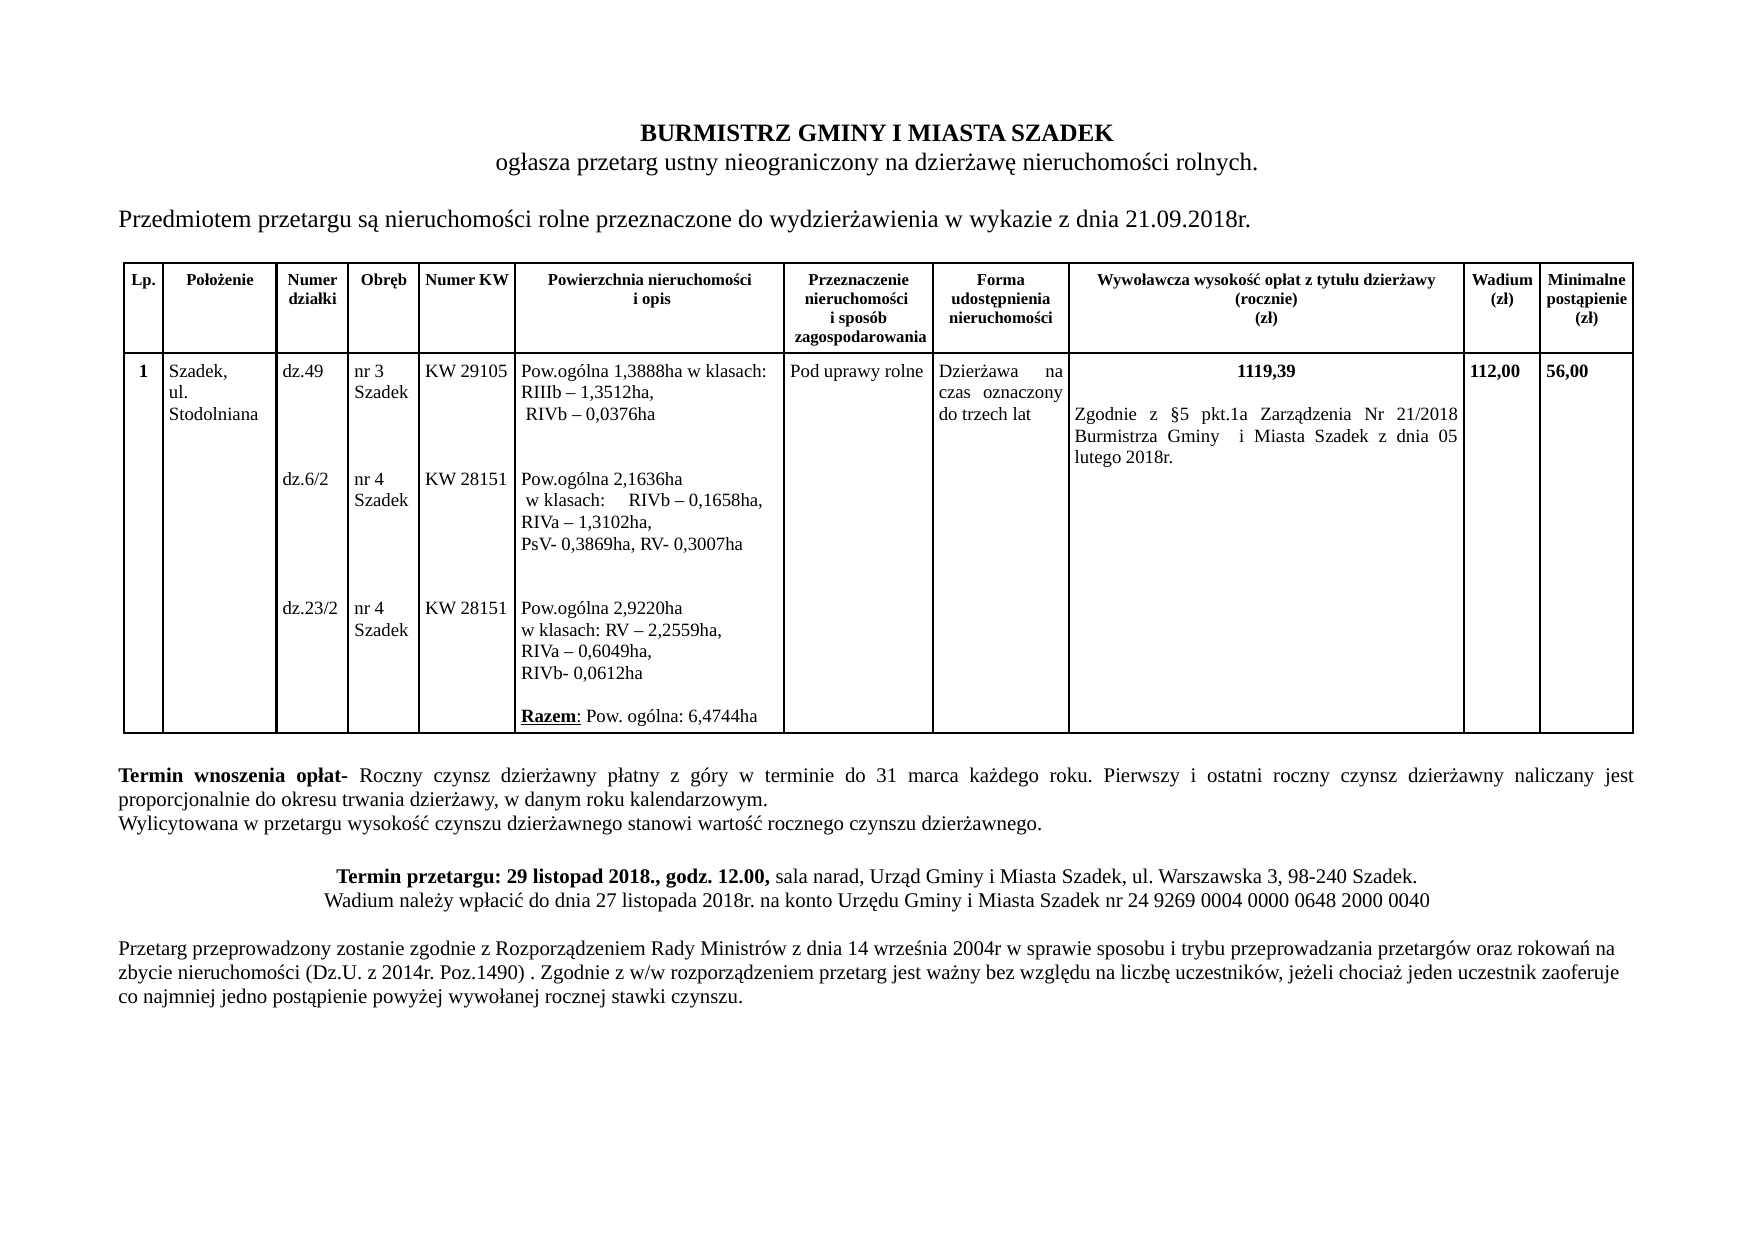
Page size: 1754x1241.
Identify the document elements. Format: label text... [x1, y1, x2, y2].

text Wylicytowana w przetargu wysokość czynszu dzierżawnego stanowi wartość rocznego czynszu dzierżawnego. [118, 811, 1636, 835]
table_header Minimalne postąpienie (zł) [1541, 264, 1632, 352]
table_header Wywoławcza wysokość opłat z tytułu dzierżawy (rocznie) (zł) [1070, 264, 1463, 352]
table_cell 56,00 [1541, 354, 1632, 732]
table_header Wadium (zł) [1465, 264, 1539, 352]
table_cell Pow.ogólna 1,3888ha w klasach: RIIIb – 1,3512ha, RIVb – 0,0376ha Pow.ogólna 2,1636ha w klasach: RIVb – 0,1658ha, RIVa – 1,3102ha, PsV- 0,3869ha, RV- 0,3007ha Pow.ogólna 2,9220ha w klasach: RV – 2,2559ha, RIVa – 0,6049ha, RIVb- 0,0612ha Razem: Pow. ogólna: 6,4744ha [516, 354, 783, 732]
table_header Przeznaczenie nieruchomości i sposób zagospodarowania [785, 264, 932, 352]
table_cell Szadek, ul. Stodolniana [164, 354, 275, 732]
text Termin przetargu: 29 listopad 2018., godz. 12.00, sala narad, Urząd Gminy i Miasta Szadek, ul. Warszawska 3, 98-240 Szadek. [118, 864, 1636, 888]
table_header Numer KW [420, 264, 514, 352]
table_cell 1 [125, 354, 162, 732]
table_header Forma udostępnienia nieruchomości [934, 264, 1068, 352]
table_cell Pod uprawy rolne [785, 354, 932, 732]
table_cell dz.49 dz.6/2 dz.23/2 [278, 354, 347, 732]
text Przetarg przeprowadzony zostanie zgodnie z Rozporządzeniem Rady Ministrów z dnia 14 września 2004r w sprawie sposobu i trybu przeprowadzania przetargów oraz rokowań na zbycie nieruchomości (Dz.U. z 2014r. Poz.1490) . Zgodnie z w/w rozporządzeniem przetarg jest ważny bez względu na liczbę uczestników, jeżeli chociaż jeden uczestnik zaoferuje co najmniej jedno postąpienie powyżej wywołanej rocznej stawki czynszu. [118, 936, 1636, 1008]
text ogłasza przetarg ustny nieograniczony na dzierżawę nieruchomości rolnych. [118, 147, 1636, 176]
table_header Numer działki [278, 264, 347, 352]
table_header Powierzchnia nieruchomości i opis [516, 264, 783, 352]
text Przedmiotem przetargu są nieruchomości rolne przeznaczone do wydzierżawienia w wykazie z dnia 21.09.2018r. [118, 204, 1636, 233]
table_header Lp. [125, 264, 162, 352]
table_cell Dzierżawa na czas oznaczony do trzech lat [934, 354, 1068, 732]
table_cell KW 29105 KW 28151 KW 28151 [420, 354, 514, 732]
table_cell 112,00 [1465, 354, 1539, 732]
text Wadium należy wpłacić do dnia 27 listopada 2018r. na konto Urzędu Gminy i Miasta Szadek nr 24 9269 0004 0000 0648 2000 0040 [118, 888, 1636, 912]
table_cell 1119,39 Zgodnie z §5 pkt.1a Zarządzenia Nr 21/2018 Burmistrza Gminy i Miasta Szadek z dnia 05 lutego 2018r. [1070, 354, 1463, 732]
table_cell nr 3 Szadek nr 4 Szadek nr 4 Szadek [349, 354, 418, 732]
text BURMISTRZ GMINY I MIASTA SZADEK [118, 118, 1636, 147]
text Termin wnoszenia opłat- Roczny czynsz dzierżawny płatny z góry w terminie do 31 marca każdego roku. Pierwszy i ostatni roczny czynsz dzierżawny naliczany jest proporcjonalnie do okresu trwania dzierżawy, w danym roku kalendarzowym. [118, 763, 1636, 811]
table_header Położenie [164, 264, 275, 352]
table_header Obręb [349, 264, 418, 352]
